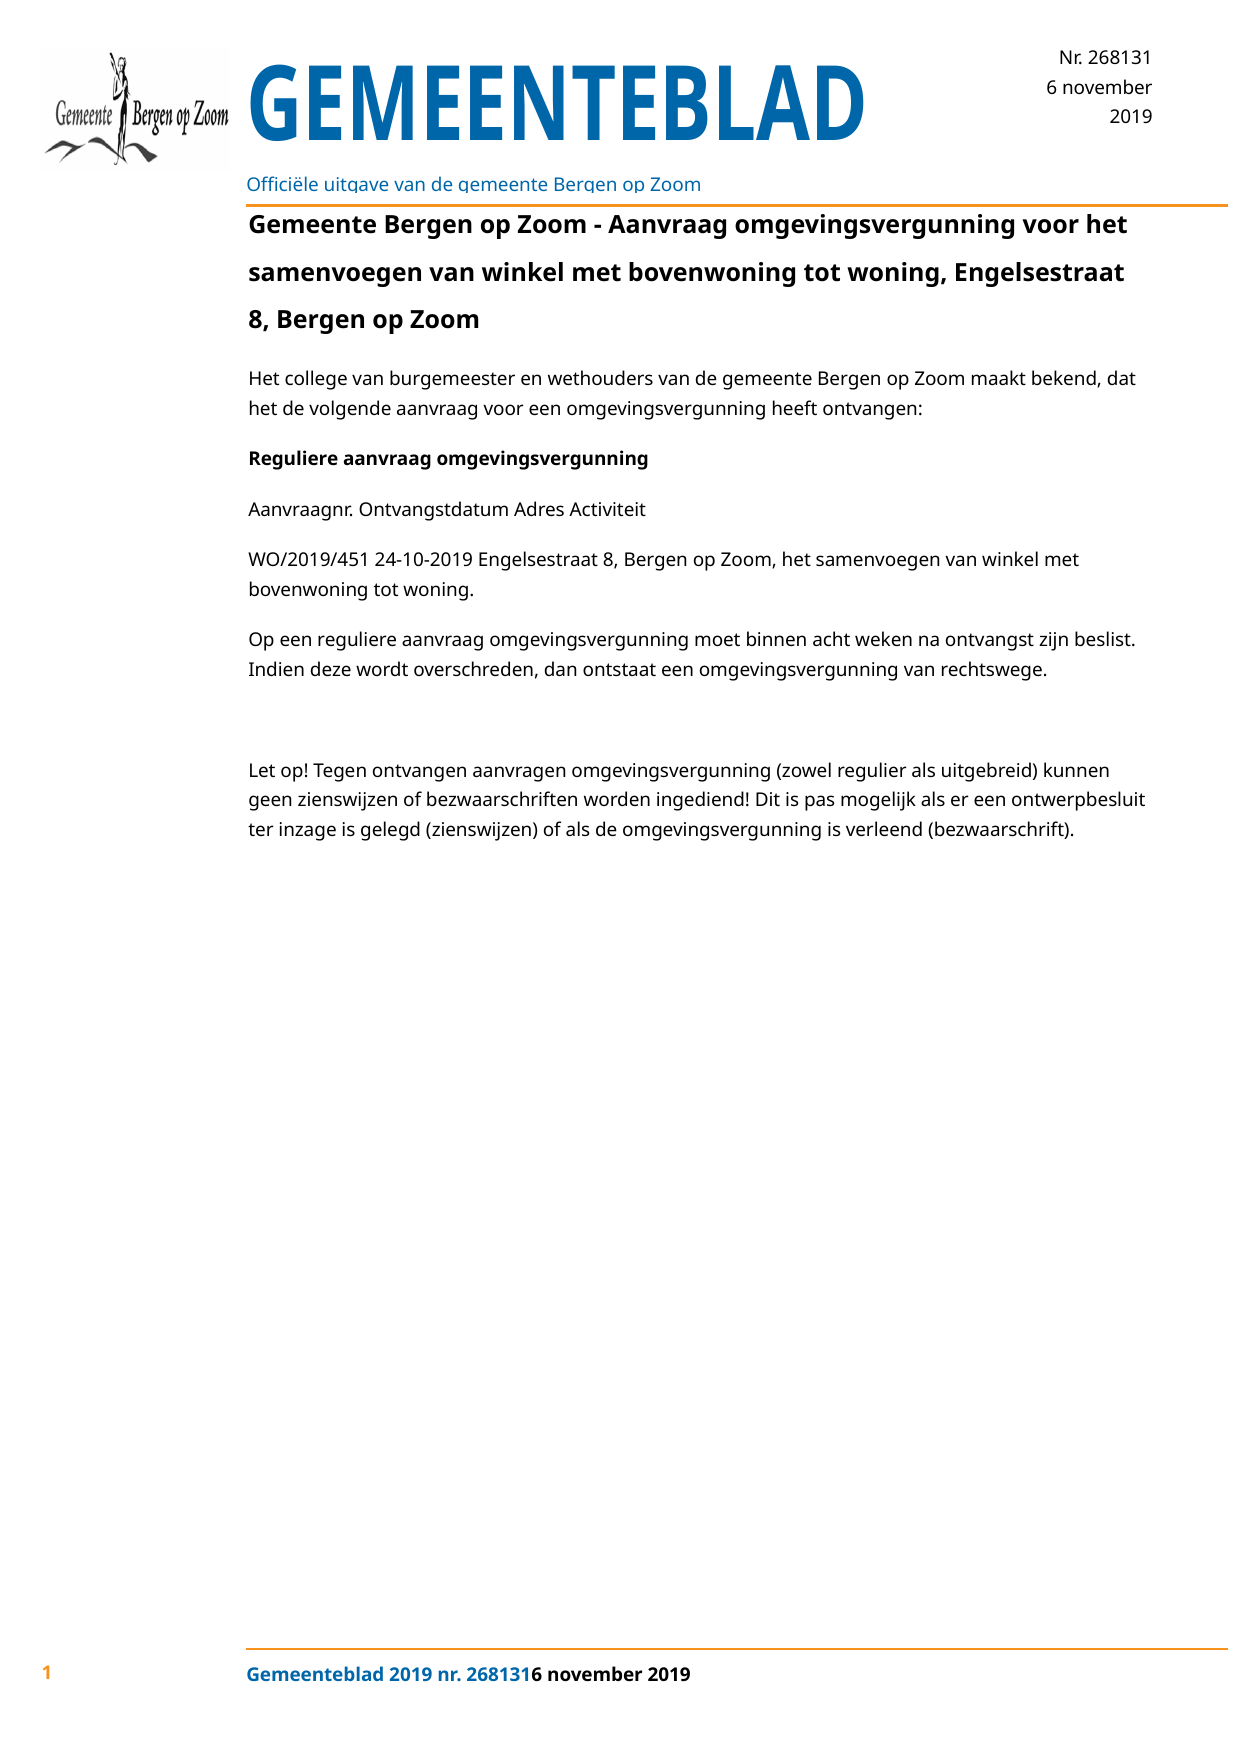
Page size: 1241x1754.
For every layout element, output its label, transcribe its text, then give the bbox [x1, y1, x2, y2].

text WO/2019/451 24-10-2019 Engelsestraat 8, Bergen op Zoom, het samenvoegen van winkel met bovenwoning tot woning. [248, 546, 1152, 602]
text Op een reguliere aanvraag omgevingsvergunning moet binnen acht weken na ontvangst zijn beslist. Indien deze wordt overschreden, dan ontstaat een omgevingsvergunning van rechtswege. [248, 626, 1152, 682]
text Het college van burgemeester en wethouders van de gemeente Bergen op Zoom maakt bekend, dat het de volgende aanvraag voor een omgevingsvergunning heeft ontvangen: [248, 366, 1152, 421]
picture [41, 47, 231, 172]
text Let op! Tegen ontvangen aanvragen omgevingsvergunning (zowel regulier als uitgebreid) kunnen geen zienswijzen of bezwaarschriften worden ingediend! Dit is pas mogelijk als er een ontwerpbesluit ter inzage is gelegd (zienswijzen) of als de omgevingsvergunning is verleend (bezwaarschrift). [248, 757, 1152, 842]
text Aanvraagnr. Ontvangstdatum Adres Activiteit [248, 496, 1152, 522]
text Gemeente Bergen op Zoom - Aanvraag omgevingsvergunning voor het samenvoegen van winkel met bovenwoning tot woning, Engelsestraat 8, Bergen op Zoom [248, 207, 1152, 336]
text Reguliere aanvraag omgevingsvergunning [248, 446, 1152, 471]
